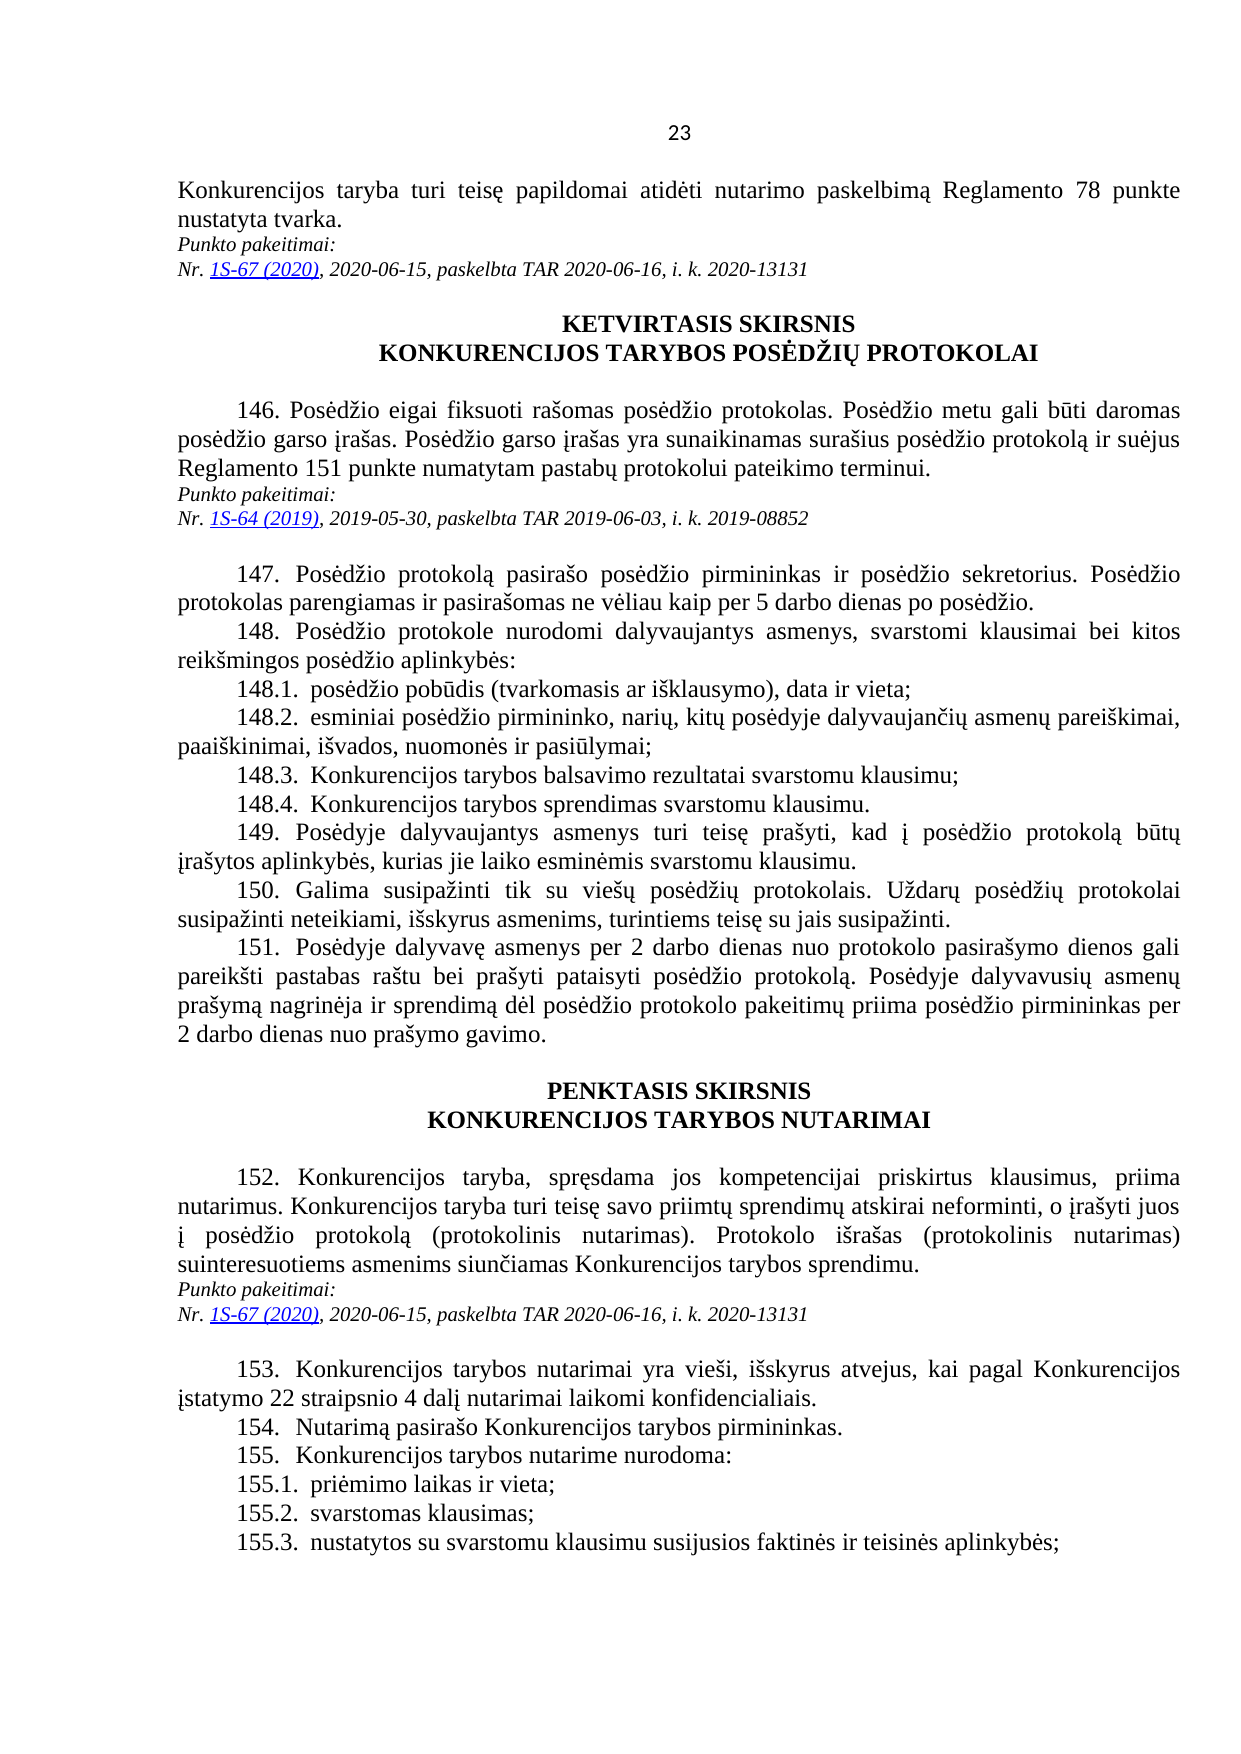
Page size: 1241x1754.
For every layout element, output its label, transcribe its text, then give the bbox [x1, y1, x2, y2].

text Nr. 1S-67 (2020), 2020-06-15, paskelbta TAR 2020-06-16, i. k. 2020-13131 [177, 256, 1181, 281]
text 147. Posėdžio protokolą pasirašo posėdžio pirmininkas ir posėdžio sekretorius. Posėdžio protokolas parengiamas ir pasirašomas ne vėliau kaip per 5 darbo dienas po posėdžio. [177, 559, 1181, 616]
text 152. Konkurencijos taryba, spręsdama jos kompetencijai priskirtus klausimus, priima nutarimus. Konkurencijos taryba turi teisę savo priimtų sprendimų atskirai neforminti, o įrašyti juos į posėdžio protokolą (protokolinis nutarimas). Protokolo išrašas (protokolinis nutarimas) suinteresuotiems asmenims siunčiamas Konkurencijos tarybos sprendimu. [177, 1162, 1181, 1277]
text 155.1. priėmimo laikas ir vieta; [177, 1469, 1181, 1498]
text 154. Nutarimą pasirašo Konkurencijos tarybos pirmininkas. [177, 1412, 1181, 1441]
text Nr. 1S-64 (2019), 2019-05-30, paskelbta TAR 2019-06-03, i. k. 2019-08852 [177, 506, 1181, 530]
text 155.2. svarstomas klausimas; [177, 1498, 1181, 1527]
text 148. Posėdžio protokole nurodomi dalyvaujantys asmenys, svarstomi klausimai bei kitos reikšmingos posėdžio aplinkybės: [177, 616, 1181, 674]
text 148.4. Konkurencijos tarybos sprendimas svarstomu klausimu. [177, 789, 1181, 817]
text Punkto pakeitimai: [177, 482, 1181, 506]
text 148.3. Konkurencijos tarybos balsavimo rezultatai svarstomu klausimu; [177, 760, 1181, 789]
text KONKURENCIJOS TARYBOS NUTARIMAI [177, 1105, 1181, 1134]
text 151. Posėdyje dalyvavę asmenys per 2 darbo dienas nuo protokolo pasirašymo dienos gali pareikšti pastabas raštu bei prašyti pataisyti posėdžio protokolą. Posėdyje dalyvavusių asmenų prašymą nagrinėja ir sprendimą dėl posėdžio protokolo pakeitimų priima posėdžio pirmininkas per 2 darbo dienas nuo prašymo gavimo. [177, 932, 1181, 1047]
text 155.3. nustatytos su svarstomu klausimu susijusios faktinės ir teisinės aplinkybės; [177, 1527, 1181, 1556]
text 148.2. esminiai posėdžio pirmininko, narių, kitų posėdyje dalyvaujančių asmenų pareiškimai, paaiškinimai, išvados, nuomonės ir pasiūlymai; [177, 702, 1181, 760]
text Punkto pakeitimai: [177, 232, 1181, 256]
text KONKURENCIJOS TARYBOS POSĖDŽIŲ PROTOKOLAI [236, 338, 1181, 367]
text 155. Konkurencijos tarybos nutarime nurodoma: [177, 1441, 1181, 1469]
text Nr. 1S-67 (2020), 2020-06-15, paskelbta TAR 2020-06-16, i. k. 2020-13131 [177, 1301, 1181, 1326]
text 150. Galima susipažinti tik su viešų posėdžių protokolais. Uždarų posėdžių protokolai susipažinti neteikiami, išskyrus asmenims, turintiems teisę su jais susipažinti. [177, 875, 1181, 932]
text 153. Konkurencijos tarybos nutarimai yra vieši, išskyrus atvejus, kai pagal Konkurencijos įstatymo 22 straipsnio 4 dalį nutarimai laikomi konfidencialiais. [177, 1354, 1181, 1412]
text 146. Posėdžio eigai fiksuoti rašomas posėdžio protokolas. Posėdžio metu gali būti daromas posėdžio garso įrašas. Posėdžio garso įrašas yra sunaikinamas surašius posėdžio protokolą ir suėjus Reglamento 151 punkte numatytam pastabų protokolui pateikimo terminui. [177, 396, 1181, 482]
text KETVIRTASIS SKIRSNIS [236, 309, 1181, 338]
text 149. Posėdyje dalyvaujantys asmenys turi teisę prašyti, kad į posėdžio protokolą būtų įrašytos aplinkybės, kurias jie laiko esminėmis svarstomu klausimu. [177, 817, 1181, 875]
text Konkurencijos taryba turi teisę papildomai atidėti nutarimo paskelbimą Reglamento 78 punkte nustatyta tvarka. [177, 175, 1181, 232]
text PENKTASIS SKIRSNIS [177, 1076, 1181, 1105]
text Punkto pakeitimai: [177, 1277, 1181, 1301]
text 148.1. posėdžio pobūdis (tvarkomasis ar išklausymo), data ir vieta; [177, 674, 1181, 702]
